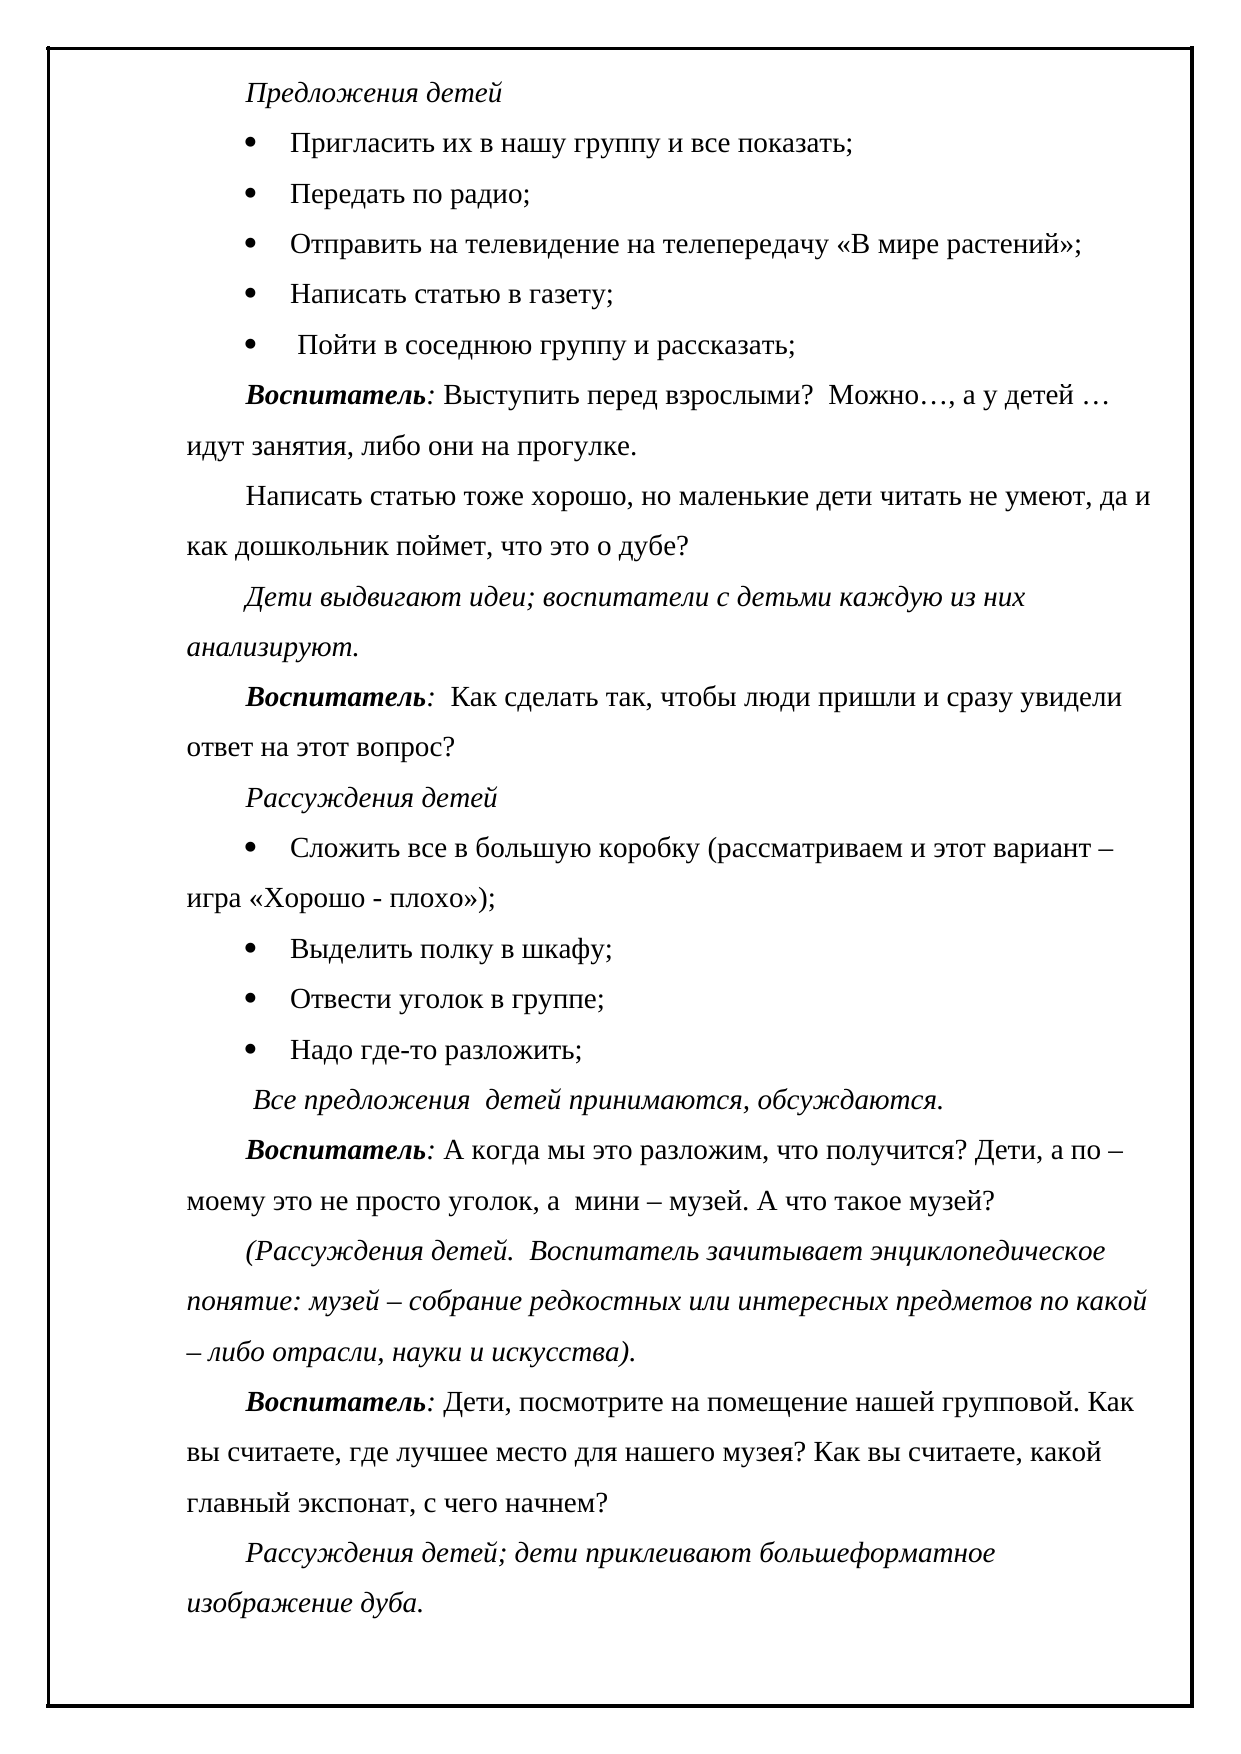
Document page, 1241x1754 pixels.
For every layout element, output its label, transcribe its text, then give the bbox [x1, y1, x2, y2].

text (Рассуждения детей. Воспитатель зачитывает энциклопедическое понятие: музей – собрание редкостных или интересных предметов по какой – либо отрасли, науки и искусства). [186, 1233, 1152, 1367]
text Воспитатель: Как сделать так, чтобы люди пришли и сразу увидели ответ на этот вопрос? [186, 679, 1152, 763]
list Выделить полку в шкафу; [186, 931, 1152, 964]
text Предложения детей [186, 75, 1152, 108]
list Отправить на телевидение на телепередачу «В мире растений»; [186, 226, 1152, 260]
text Воспитатель: Выступить перед взрослыми? Можно…, а у детей …идут занятия, либо они на прогулке. [186, 377, 1152, 461]
text Все предложения детей принимаются, обсуждаются. [186, 1082, 1152, 1116]
list Пригласить их в нашу группу и все показать; [186, 125, 1152, 159]
list Надо где-то разложить; [186, 1032, 1152, 1065]
text Дети выдвигают идеи; воспитатели с детьми каждую из них анализируют. [186, 579, 1152, 662]
list Пойти в соседнюю группу и рассказать; [186, 327, 1152, 361]
list Передать по радио; [186, 176, 1152, 209]
text Рассуждения детей; дети приклеивают большеформатное изображение дуба. [186, 1535, 1152, 1619]
list Сложить все в большую коробку (рассматриваем и этот вариант – игра «Хорошо - плохо»); [186, 830, 1152, 914]
text Воспитатель: А когда мы это разложим, что получится? Дети, а по – моему это не просто уголок, а мини – музей. А что такое музей? [186, 1132, 1152, 1216]
text Воспитатель: Дети, посмотрите на помещение нашей групповой. Как вы считаете, где лучшее место для нашего музея? Как вы считаете, какой главный экспонат, с чего начнем? [186, 1384, 1152, 1518]
text Написать статью тоже хорошо, но маленькие дети читать не умеют, да и как дошкольник поймет, что это о дубе? [186, 478, 1152, 562]
text Рассуждения детей [186, 780, 1152, 813]
list Отвести уголок в группе; [186, 981, 1152, 1015]
list Написать статью в газету; [186, 277, 1152, 310]
